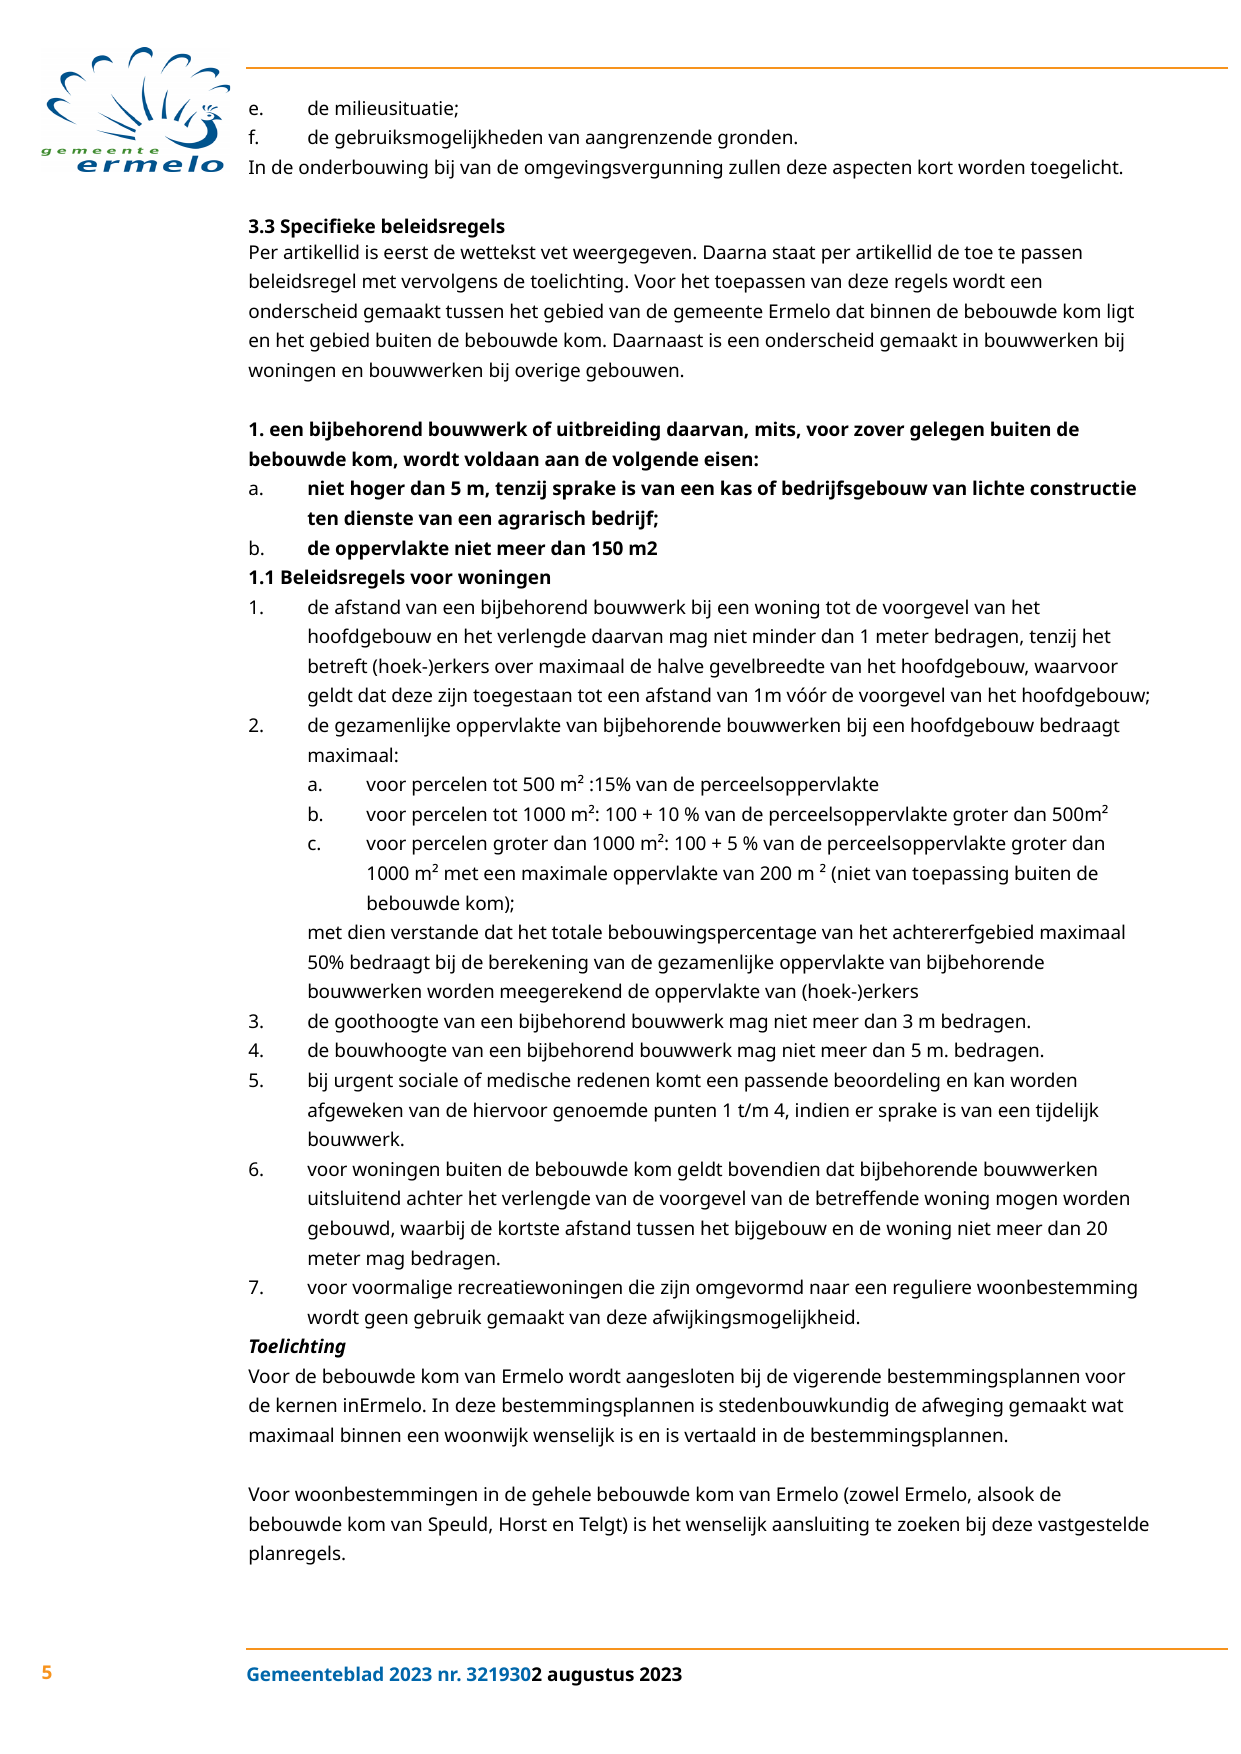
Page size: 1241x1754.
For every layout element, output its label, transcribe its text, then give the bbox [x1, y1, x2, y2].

list niet hoger dan 5 m, tenzij sprake is van een kas of bedrijfsgebouw van lichte constructie ten dienste van een agrarisch bedrijf; [248, 476, 1152, 531]
list de afstand van een bijbehorend bouwwerk bij een woning tot de voorgevel van het hoofdgebouw en het verlengde daarvan mag niet minder dan 1 meter bedragen, tenzij het betreft (hoek-)erkers over maximaal de halve gevelbreedte van het hoofdgebouw, waarvoor geldt dat deze zijn toegestaan tot een afstand van 1m vóór de voorgevel van het hoofdgebouw; [248, 594, 1152, 708]
list de goothoogte van een bijbehorend bouwwerk mag niet meer dan 3 m bedragen. [248, 1008, 1152, 1034]
text 1.1 Beleidsregels voor woningen [248, 564, 1152, 590]
list de gezamenlijke oppervlakte van bijbehorende bouwwerken bij een hoofdgebouw bedraagt maximaal: [248, 712, 1152, 767]
list de milieusituatie; [248, 95, 1152, 121]
picture [41, 47, 231, 172]
list bij urgent sociale of medische redenen komt een passende beoordeling en kan worden afgeweken van de hiervoor genoemde punten 1 t/m 4, indien er sprake is van een tijdelijk bouwwerk. [248, 1067, 1152, 1152]
list de oppervlakte niet meer dan 150 m2 [248, 535, 1152, 560]
text In de onderbouwing bij van de omgevingsvergunning zullen deze aspecten kort worden toegelicht. [248, 154, 1152, 180]
list voor percelen tot 500 m² :15% van de perceelsoppervlakte [307, 771, 1152, 797]
list voor percelen groter dan 1000 m²: 100 + 5 % van de perceelsoppervlakte groter dan 1000 m² met een maximale oppervlakte van 200 m ² (niet van toepassing buiten de bebouwde kom); [307, 831, 1152, 915]
list de bouwhoogte van een bijbehorend bouwwerk mag niet meer dan 5 m. bedragen. [248, 1038, 1152, 1063]
text Toelichting [248, 1333, 1152, 1359]
text Voor de bebouwde kom van Ermelo wordt aangesloten bij de vigerende bestemmingsplannen voor de kernen inErmelo. In deze bestemmingsplannen is stedenbouwkundig de afweging gemaakt wat maximaal binnen een woonwijk wenselijk is en is vertaald in de bestemmingsplannen. [248, 1363, 1152, 1448]
text 1. een bijbehorend bouwwerk of uitbreiding daarvan, mits, voor zover gelegen buiten de bebouwde kom, wordt voldaan aan de volgende eisen: [248, 416, 1152, 472]
list voor voormalige recreatiewoningen die zijn omgevormd naar een reguliere woonbestemming wordt geen gebruik gemaakt van deze afwijkingsmogelijkheid. [248, 1274, 1152, 1329]
text 3.3 Specifieke beleidsregels [248, 213, 1152, 239]
list voor woningen buiten de bebouwde kom geldt bovendien dat bijbehorende bouwwerken uitsluitend achter het verlengde van de voorgevel van de betreffende woning mogen worden gebouwd, waarbij de kortste afstand tussen het bijgebouw en de woning niet meer dan 20 meter mag bedragen. [248, 1156, 1152, 1270]
text Voor woonbestemmingen in de gehele bebouwde kom van Ermelo (zowel Ermelo, alsook de bebouwde kom van Speuld, Horst en Telgt) is het wenselijk aansluiting te zoeken bij deze vastgestelde planregels. [248, 1481, 1152, 1566]
list voor percelen tot 1000 m²: 100 + 10 % van de perceelsoppervlakte groter dan 500m² [307, 801, 1152, 827]
text Per artikellid is eerst de wettekst vet weergegeven. Daarna staat per artikellid de toe te passen beleidsregel met vervolgens de toelichting. Voor het toepassen van deze regels wordt een onderscheid gemaakt tussen het gebied van de gemeente Ermelo dat binnen de bebouwde kom ligt en het gebied buiten de bebouwde kom. Daarnaast is een onderscheid gemaakt in bouwwerken bij woningen en bouwwerken bij overige gebouwen. [248, 239, 1152, 383]
list de gebruiksmogelijkheden van aangrenzende gronden. [248, 124, 1152, 150]
list met dien verstande dat het totale bebouwingspercentage van het achtererfgebied maximaal 50% bedraagt bij de berekening van de gezamenlijke oppervlakte van bijbehorende bouwwerken worden meegerekend de oppervlakte van (hoek-)erkers [248, 919, 1152, 1004]
